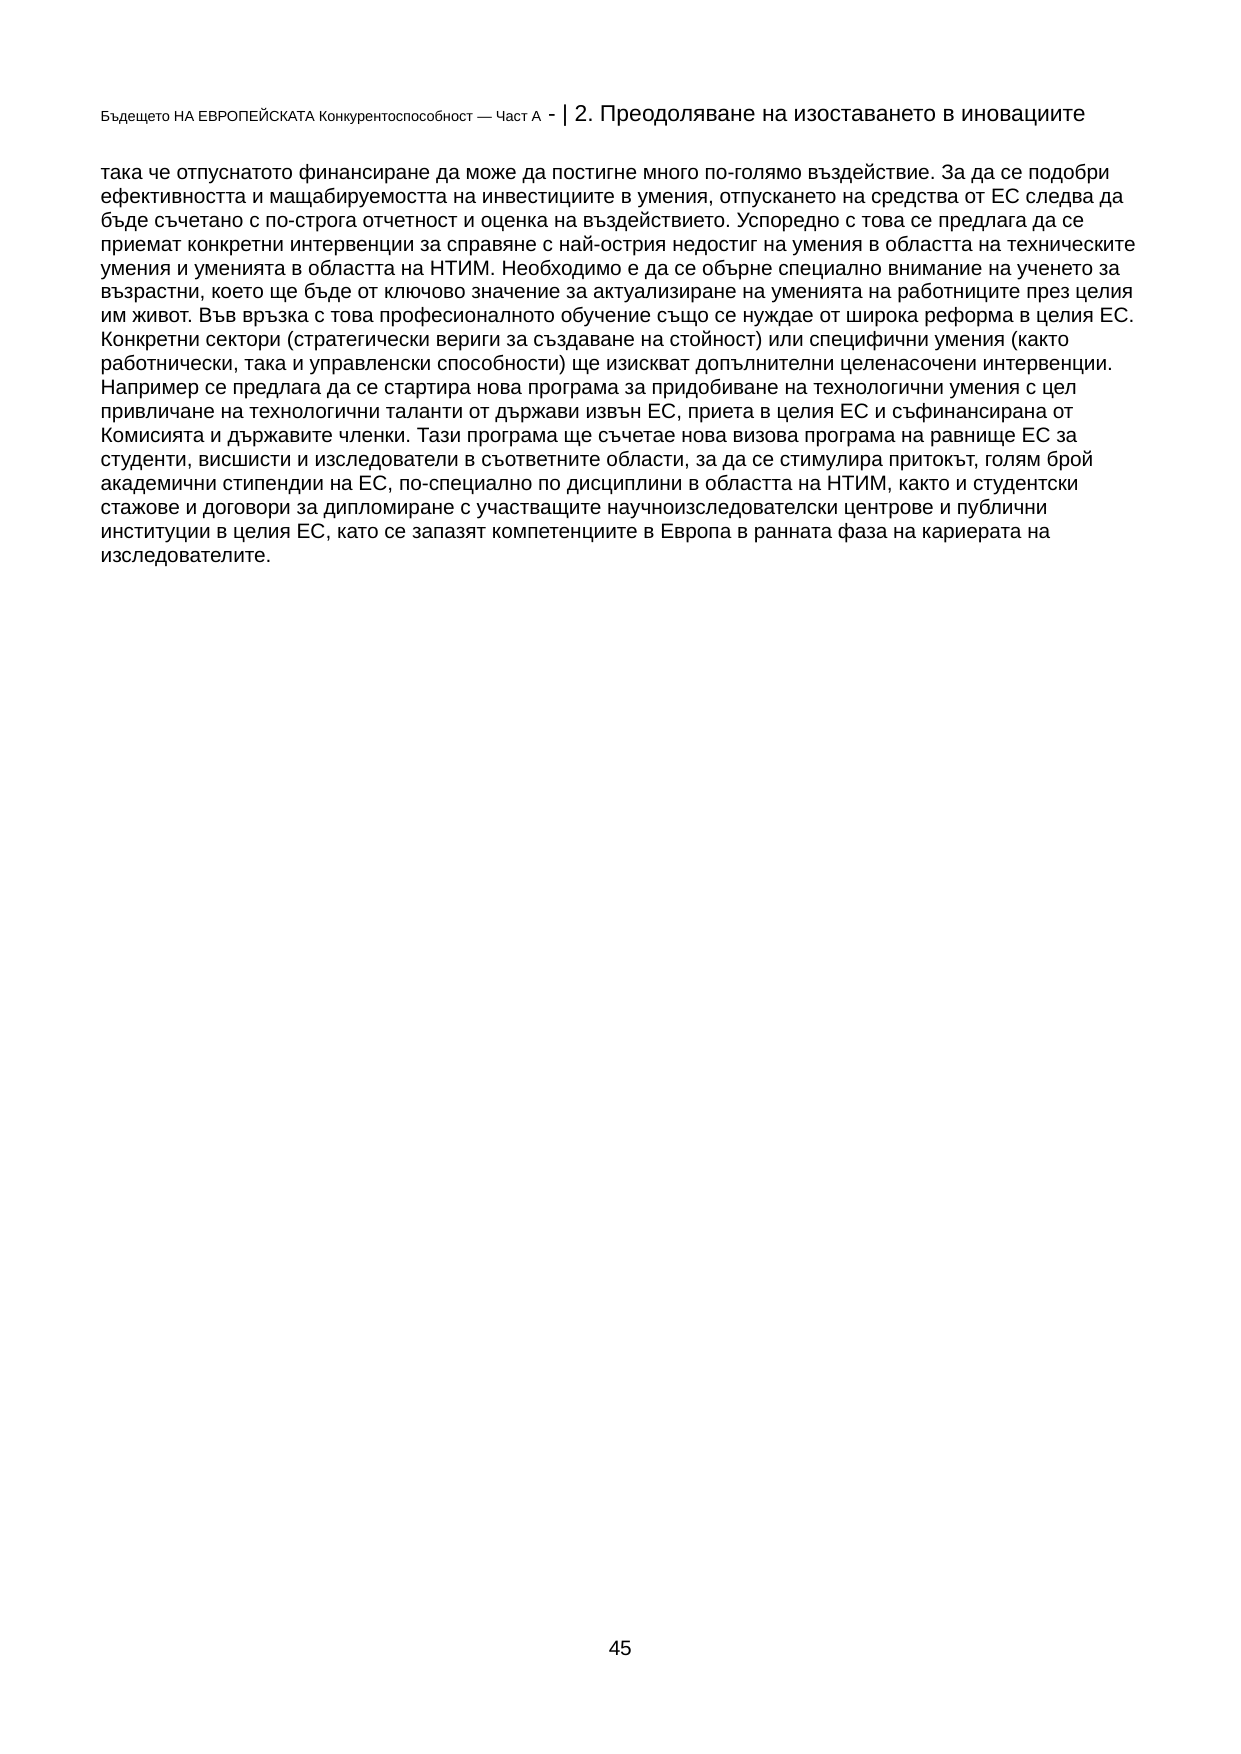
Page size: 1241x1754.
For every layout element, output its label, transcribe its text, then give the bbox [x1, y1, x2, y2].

text така че отпуснатото финансиране да може да постигне много по-голямо въздействие. За да се подобри ефективността и мащабируемостта на инвестициите в умения, отпускането на средства от ЕС следва да бъде съчетано с по-строга отчетност и оценка на въздействието. Успоредно с това се предлага да се приемат конкретни интервенции за справяне с най-острия недостиг на умения в областта на техническите умения и уменията в областта на НТИМ. Необходимо е да се обърне специално внимание на ученето за възрастни, което ще бъде от ключово значение за актуализиране на уменията на работниците през целия им живот. Във връзка с това професионалното обучение също се нуждае от широка реформа в целия ЕС. Конкретни сектори (стратегически вериги за създаване на стойност) или специфични умения (както работнически, така и управленски способности) ще изискват допълнителни целенасочени интервенции. Например се предлага да се стартира нова програма за придобиване на технологични умения с цел привличане на технологични таланти от държави извън ЕС, приета в целия ЕС и съфинансирана от Комисията и държавите членки. Тази програма ще съчетае нова визова програма на равнище ЕС за студенти, висшисти и изследователи в съответните области, за да се стимулира притокът, голям брой академични стипендии на ЕС, по-специално по дисциплини в областта на НТИМ, както и студентски стажове и договори за дипломиране с участващите научноизследователски центрове и публични институции в целия ЕС, като се запазят компетенциите в Европа в ранната фаза на кариерата на изследователите. [100, 159, 1140, 567]
